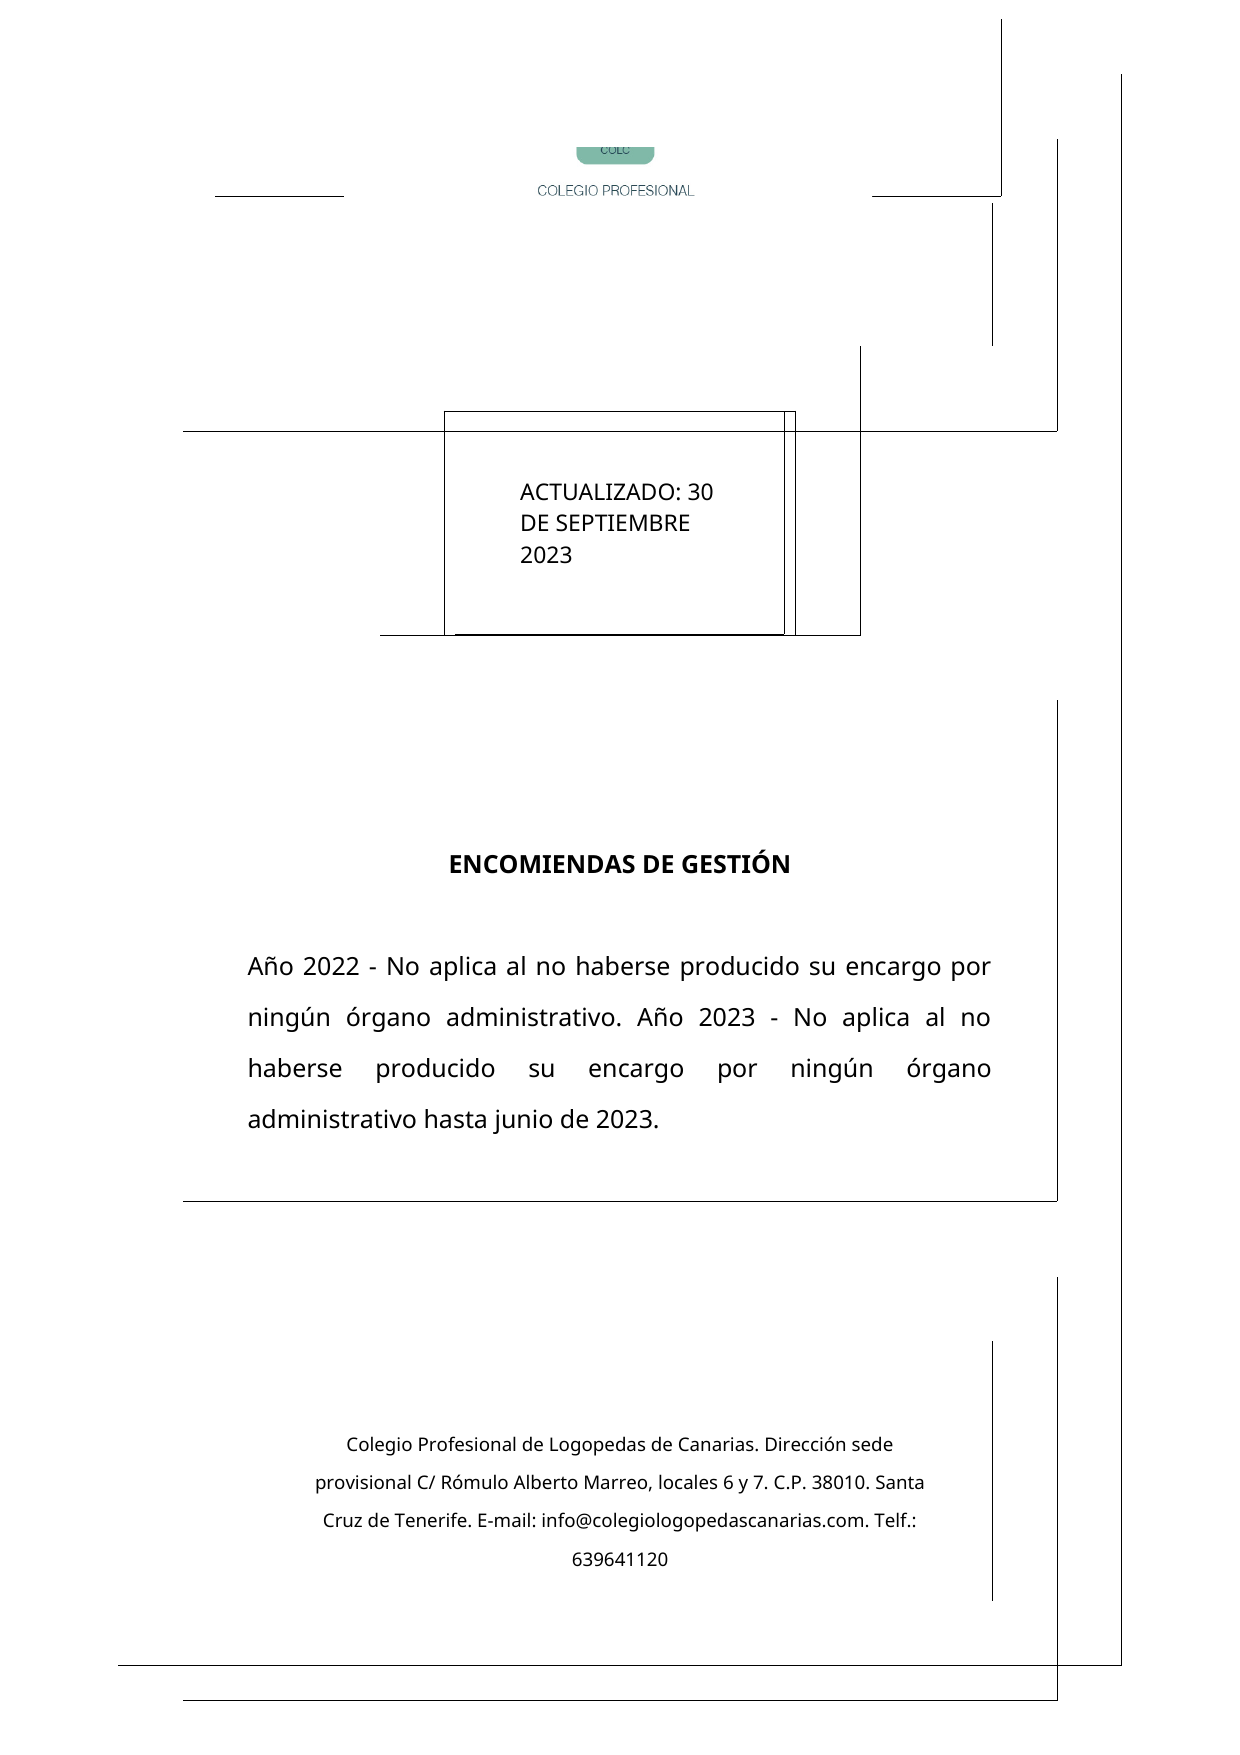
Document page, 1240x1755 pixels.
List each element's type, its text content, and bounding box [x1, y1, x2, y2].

table_header [785, 412, 795, 634]
text Año 2022 - No aplica al no haberse producido su encargo por ningún órgano administrativo. Año 2023 - No aplica al no haberse producido su encargo por ningún órgano administrativo hasta junio de 2023. [183, 884, 1057, 1201]
text ENCOMIENDAS DE GESTIÓN [183, 782, 1057, 881]
table_header ACTUALIZADO: 30 DE SEPTIEMBRE 2023 [445, 412, 784, 634]
